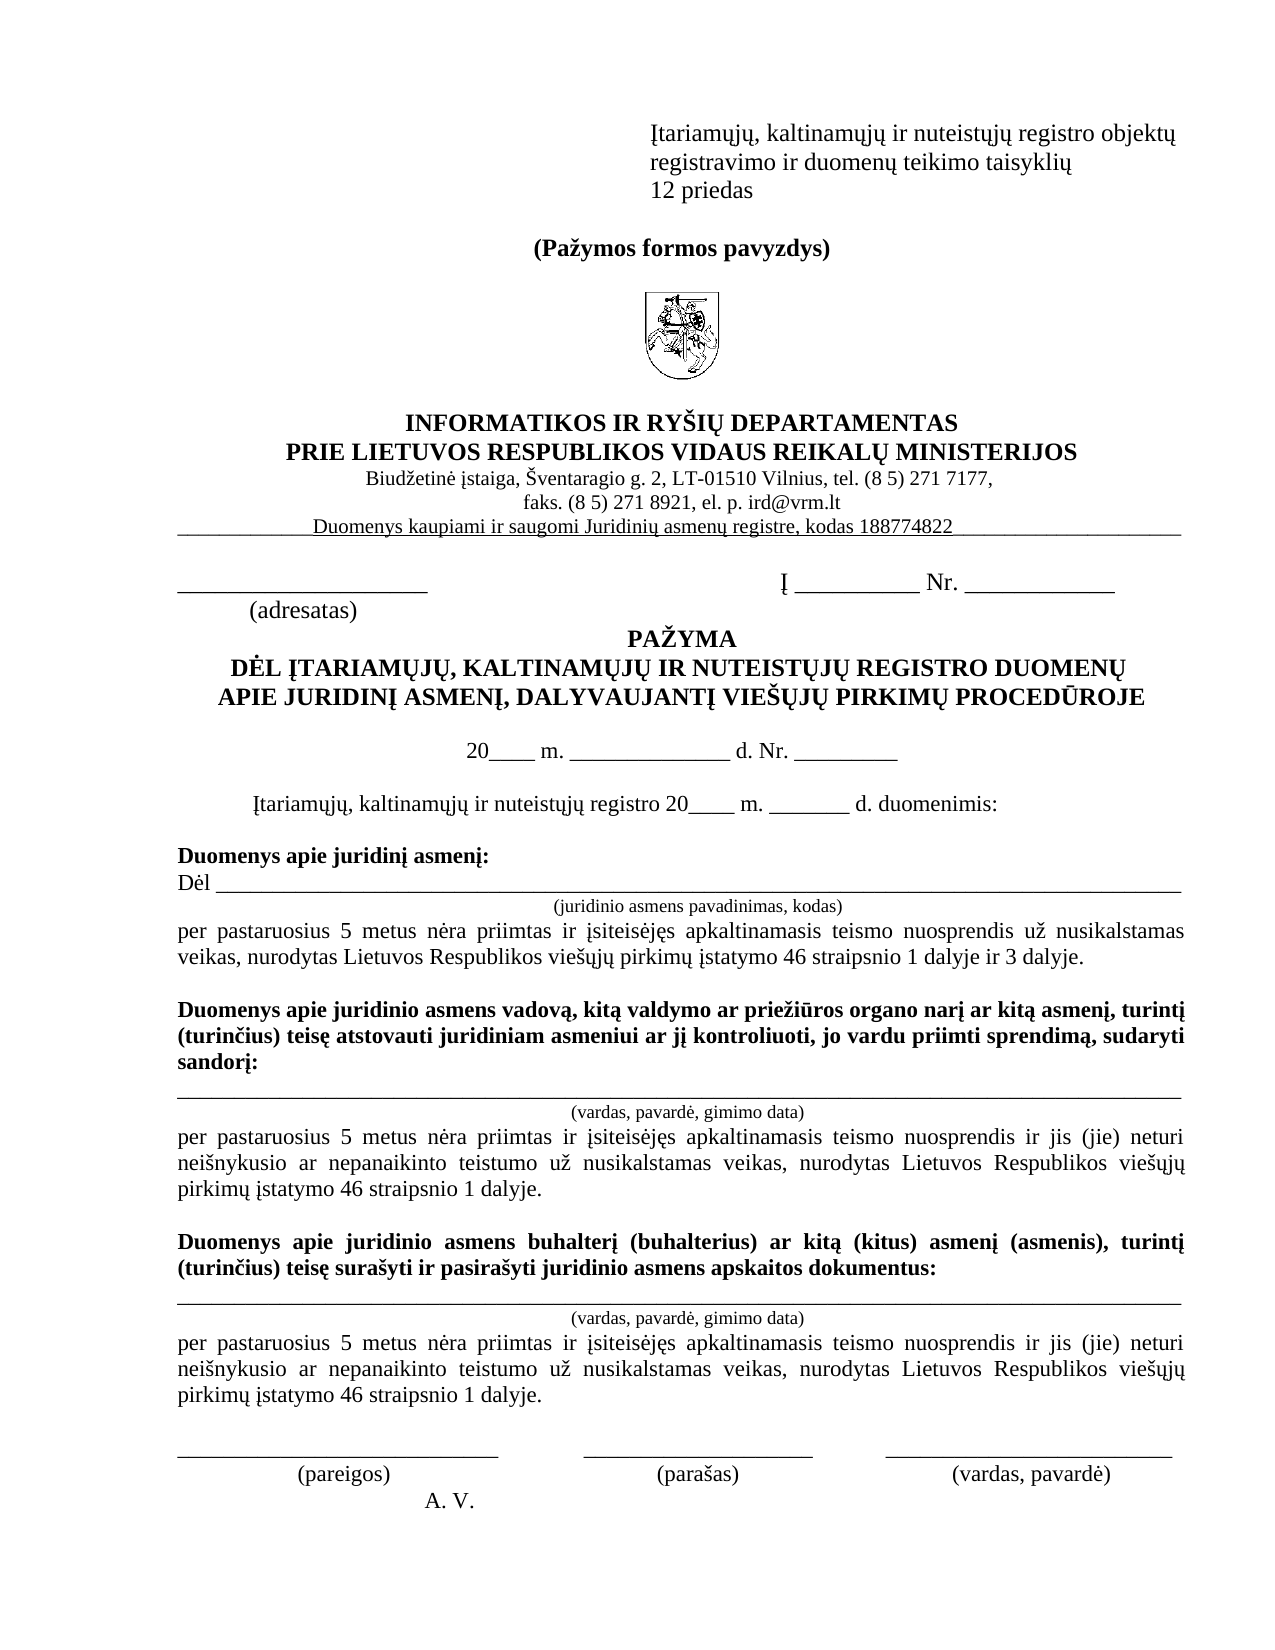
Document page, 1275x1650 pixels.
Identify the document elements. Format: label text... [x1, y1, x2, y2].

text per pastaruosius 5 metus nėra priimtas ir įsiteisėjęs apkaltinamasis teismo nuosprendis ir jis (jie) neturi neišnykusio ar nepanaikinto teistumo už nusikalstamas veikas, nurodytas Lietuvos Respublikos viešųjų pirkimų įstatymo 46 straipsnio 1 dalyje. [177, 1123, 1186, 1202]
text Biudžetinė įstaiga, Šventaragio g. 2, LT-01510 Vilnius, tel. (8 5) 271 7177, [177, 466, 1186, 490]
text ____________________________ ____________________ _________________________ [177, 1434, 1186, 1461]
text Duomenys apie juridinį asmenį: [177, 842, 1186, 869]
text (vardas, pavardė, gimimo data) [177, 1307, 1186, 1329]
text faks. (8 5) 271 8921, el. p. ird@vrm.lt [177, 490, 1186, 514]
text Dėl [177, 869, 1186, 895]
text APIE JURIDINĮ ASMENĮ, DALYVAUJANTĮ VIEŠŲJŲ PIRKIMŲ PROCEDŪROJE [177, 682, 1186, 711]
text ____________________ Į __________ Nr. ____________ [177, 567, 1186, 596]
text per pastaruosius 5 metus nėra priimtas ir įsiteisėjęs apkaltinamasis teismo nuosprendis už nusikalstamas veikas, nurodytas Lietuvos Respublikos viešųjų pirkimų įstatymo 46 straipsnio 1 dalyje ir 3 dalyje. [177, 917, 1186, 969]
text PAŽYMA [177, 624, 1186, 653]
text Įtariamųjų, kaltinamųjų ir nuteistųjų registro objektų [650, 118, 1186, 147]
text (adresatas) [177, 596, 1186, 624]
text (vardas, pavardė, gimimo data) [177, 1101, 1186, 1123]
text (Pažymos formos pavyzdys) [177, 233, 1186, 262]
text INFORMATIKOS IR RYŠIŲ DEPARTAMENTAS [177, 408, 1186, 437]
text A. V. [252, 1487, 1186, 1513]
text (pareigos) (parašas) (vardas, pavardė) [177, 1461, 1186, 1487]
text Duomenys apie juridinio asmens vadovą, kitą valdymo ar priežiūros organo narį ar kitą asmenį, turintį (turinčius) teisę atstovauti juridiniam asmeniui ar jį kontroliuoti, jo vardu priimti sprendimą, sudaryti sandorį: [177, 996, 1186, 1075]
text DĖL ĮTARIAMŲJŲ, KALTINAMŲJŲ IR NUTEISTŲJŲ REGISTRO DUOMENŲ [177, 653, 1186, 682]
text Duomenys apie juridinio asmens buhalterį (buhalterius) ar kitą (kitus) asmenį (asmenis), turintį (turinčius) teisę surašyti ir pasirašyti juridinio asmens apskaitos dokumentus: [177, 1228, 1186, 1281]
text 12 priedas [177, 176, 1186, 204]
text _____________Duomenys kaupiami ir saugomi Juridinių asmenų registre, kodas 188774822 [177, 514, 1186, 538]
text 20____ m. ______________ d. Nr. _________ [177, 737, 1186, 763]
text PRIE LIETUVOS RESPUBLIKOS VIDAUS REIKALŲ MINISTERIJOS [177, 437, 1186, 466]
text Įtariamųjų, kaltinamųjų ir nuteistųjų registro 20____ m. _______ d. duomenimis: [177, 790, 1186, 816]
text registravimo ir duomenų teikimo taisyklių [650, 147, 1186, 176]
text per pastaruosius 5 metus nėra priimtas ir įsiteisėjęs apkaltinamasis teismo nuosprendis ir jis (jie) neturi neišnykusio ar nepanaikinto teistumo už nusikalstamas veikas, nurodytas Lietuvos Respublikos viešųjų pirkimų įstatymo 46 straipsnio 1 dalyje. [177, 1329, 1186, 1408]
text (juridinio asmens pavadinimas, kodas) [177, 895, 1186, 917]
